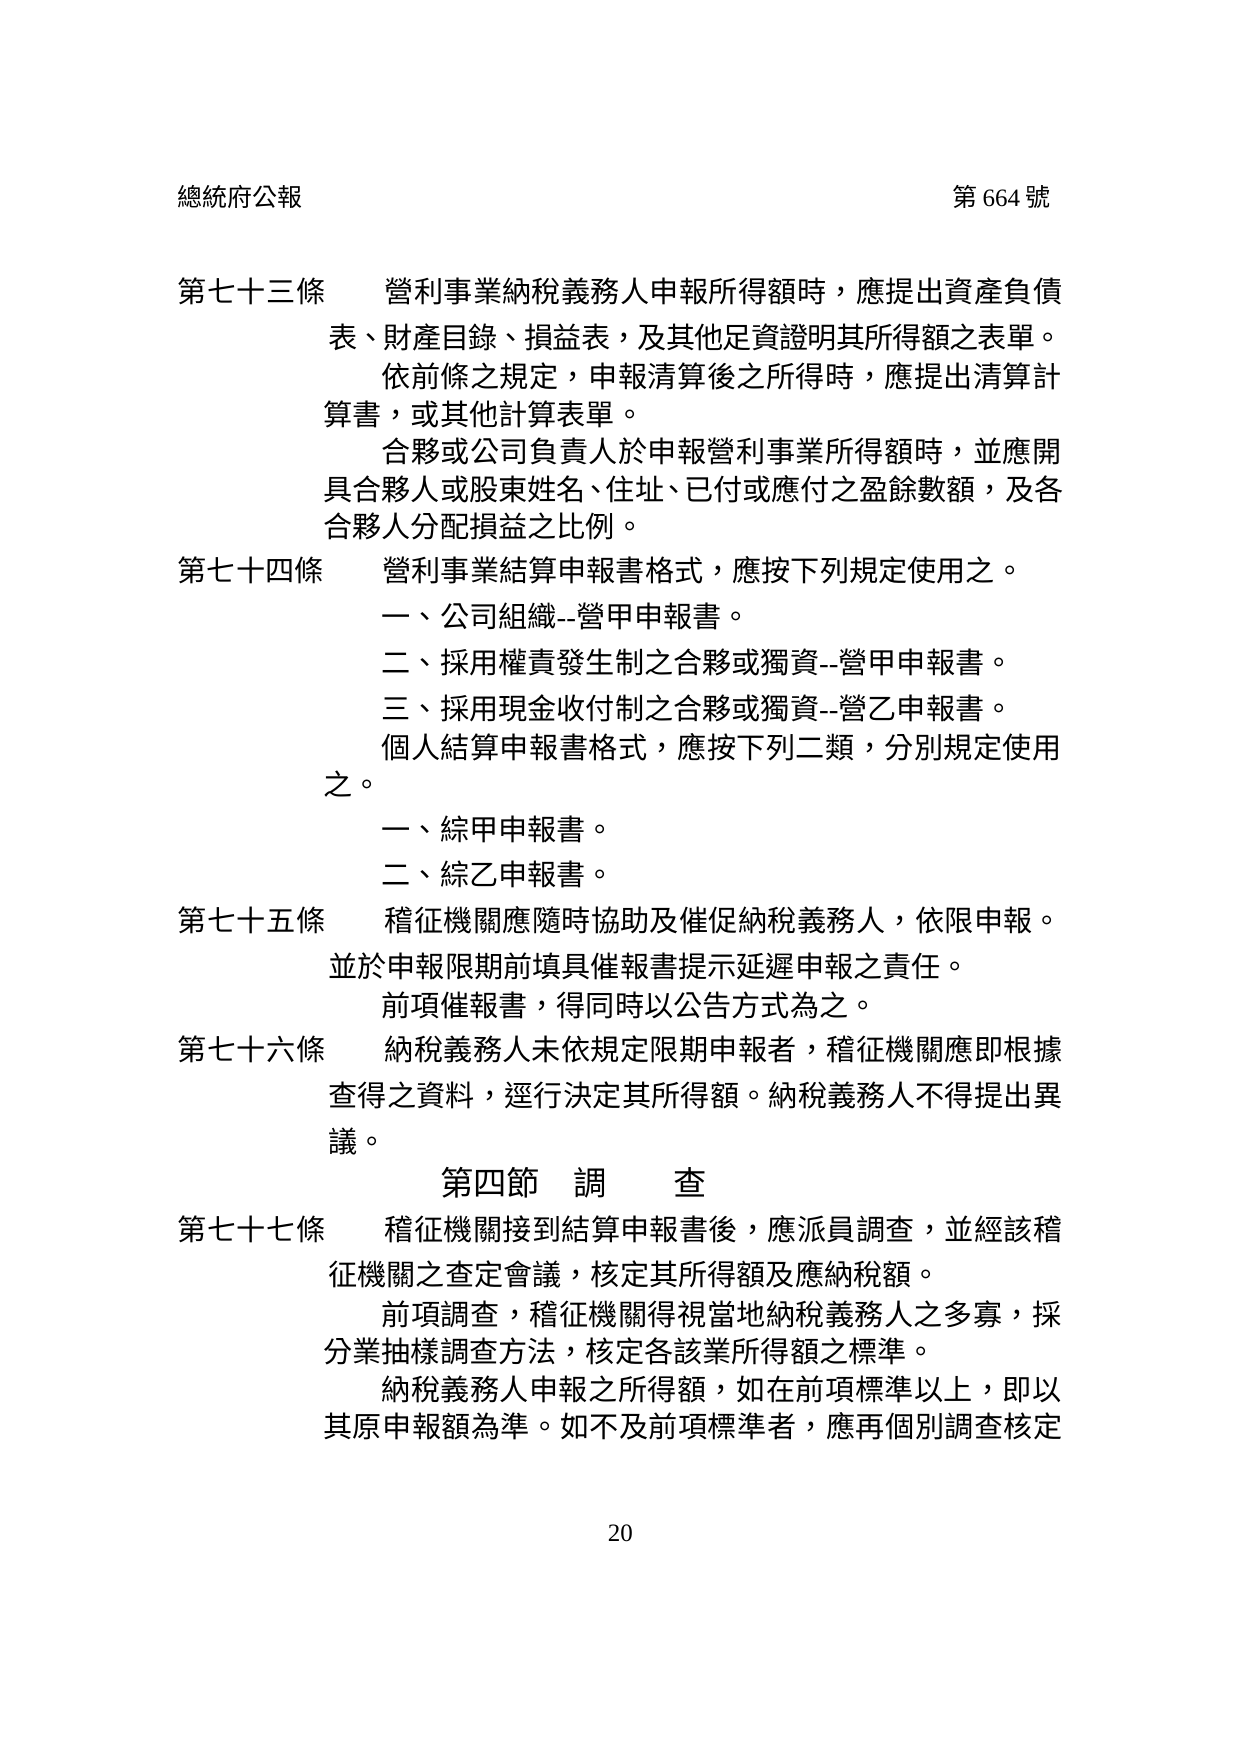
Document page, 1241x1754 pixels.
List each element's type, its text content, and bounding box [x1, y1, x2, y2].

text 納稅義務人申報之所得額，如在前項標準以上，即以其原申報額為準。如不及前項標準者，應再個別調查核定 [323, 1370, 1063, 1445]
text 一、公司組織--營甲申報書。 [381, 591, 1063, 637]
text 二、採用權責發生制之合夥或獨資--營甲申報書。 [381, 637, 1063, 682]
text 一、綜甲申報書。 [381, 803, 1063, 849]
text 第七十七條 稽征機關接到結算申報書後，應派員調查，並經該稽征機關之查定會議，核定其所得額及應納稅額。 [177, 1203, 1063, 1295]
text 第四節 調 查 [440, 1162, 1063, 1203]
text 第七十五條 稽征機關應隨時協助及催促納稅義務人，依限申報。並於申報限期前填具催報書提示延遲申報之責任。 [177, 895, 1063, 987]
text 第七十四條 營利事業結算申報書格式，應按下列規定使用之。 [177, 545, 1063, 591]
text 第七十六條 納稅義務人未依規定限期申報者，稽征機關應即根據查得之資料，逕行決定其所得額。納稅義務人不得提出異議。 [177, 1024, 1063, 1162]
text 二、綜乙申報書。 [381, 849, 1063, 895]
text 三、採用現金收付制之合夥或獨資--營乙申報書。 [381, 682, 1063, 728]
text 第七十三條 營利事業納稅義務人申報所得額時，應提出資產負債表、財產目錄、損益表，及其他足資證明其所得額之表單。 [177, 266, 1063, 357]
text 前項催報書，得同時以公告方式為之。 [323, 987, 1063, 1024]
text 依前條之規定，申報清算後之所得時，應提出清算計算書，或其他計算表單。 [323, 357, 1063, 432]
text 個人結算申報書格式，應按下列二類，分別規定使用之。 [323, 728, 1063, 803]
text 合夥或公司負責人於申報營利事業所得額時，並應開具合夥人或股東姓名、住址、已付或應付之盈餘數額，及各合夥人分配損益之比例。 [323, 432, 1063, 545]
text 前項調查，稽征機關得視當地納稅義務人之多寡，採分業抽樣調查方法，核定各該業所得額之標準。 [323, 1295, 1063, 1370]
